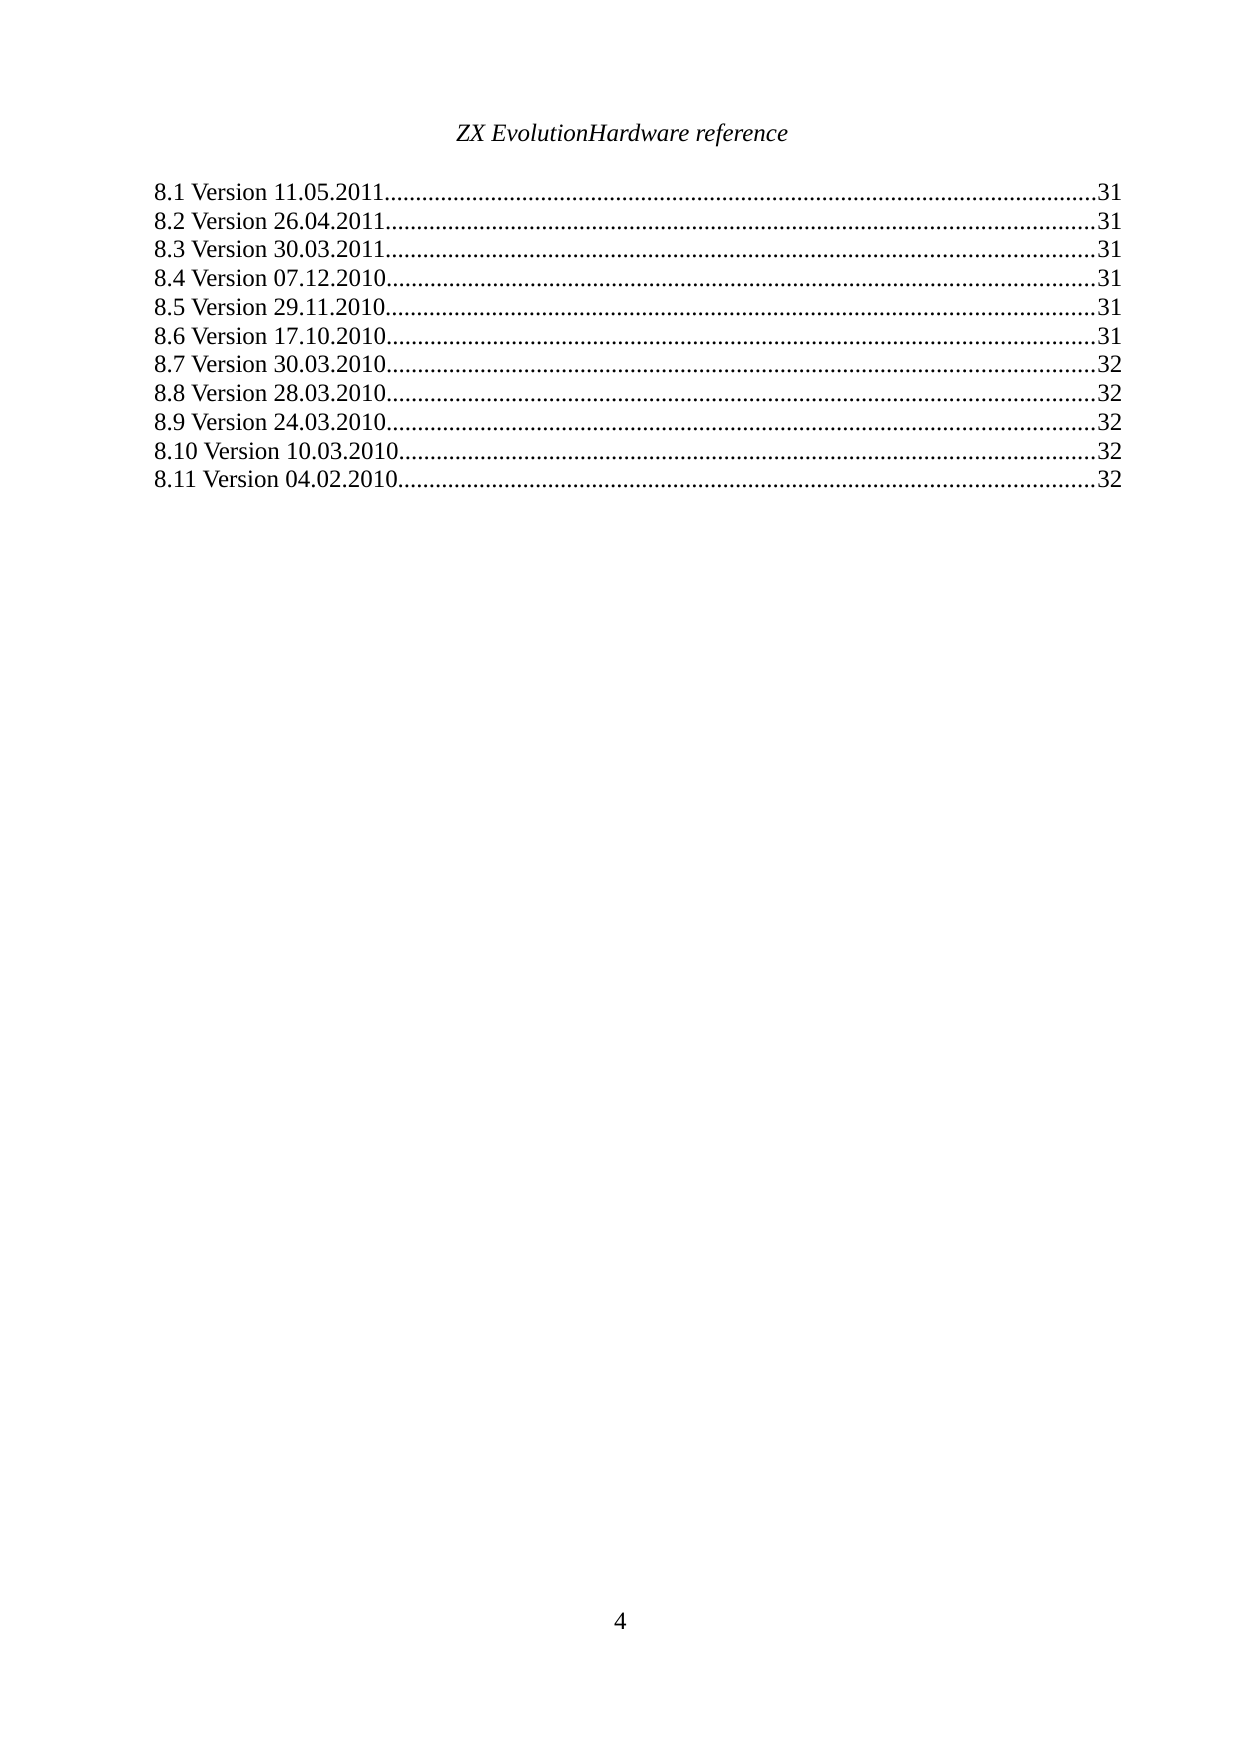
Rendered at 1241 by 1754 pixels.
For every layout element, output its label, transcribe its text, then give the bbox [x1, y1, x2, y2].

text 8.3 Version 30.03.2011 31 [148, 234, 1122, 263]
text 8.8 Version 28.03.2010 32 [148, 378, 1122, 407]
text 8.4 Version 07.12.2010 31 [148, 263, 1122, 292]
text 8.11 Version 04.02.2010 32 [148, 464, 1122, 493]
text 8.10 Version 10.03.2010 32 [148, 436, 1122, 464]
text 8.5 Version 29.11.2010 31 [148, 292, 1122, 321]
text 8.6 Version 17.10.2010 31 [148, 321, 1122, 349]
text 8.9 Version 24.03.2010 32 [148, 407, 1122, 436]
text 8.2 Version 26.04.2011 31 [148, 206, 1122, 234]
text 8.7 Version 30.03.2010 32 [148, 349, 1122, 378]
text 8.1 Version 11.05.2011 31 [148, 177, 1122, 206]
